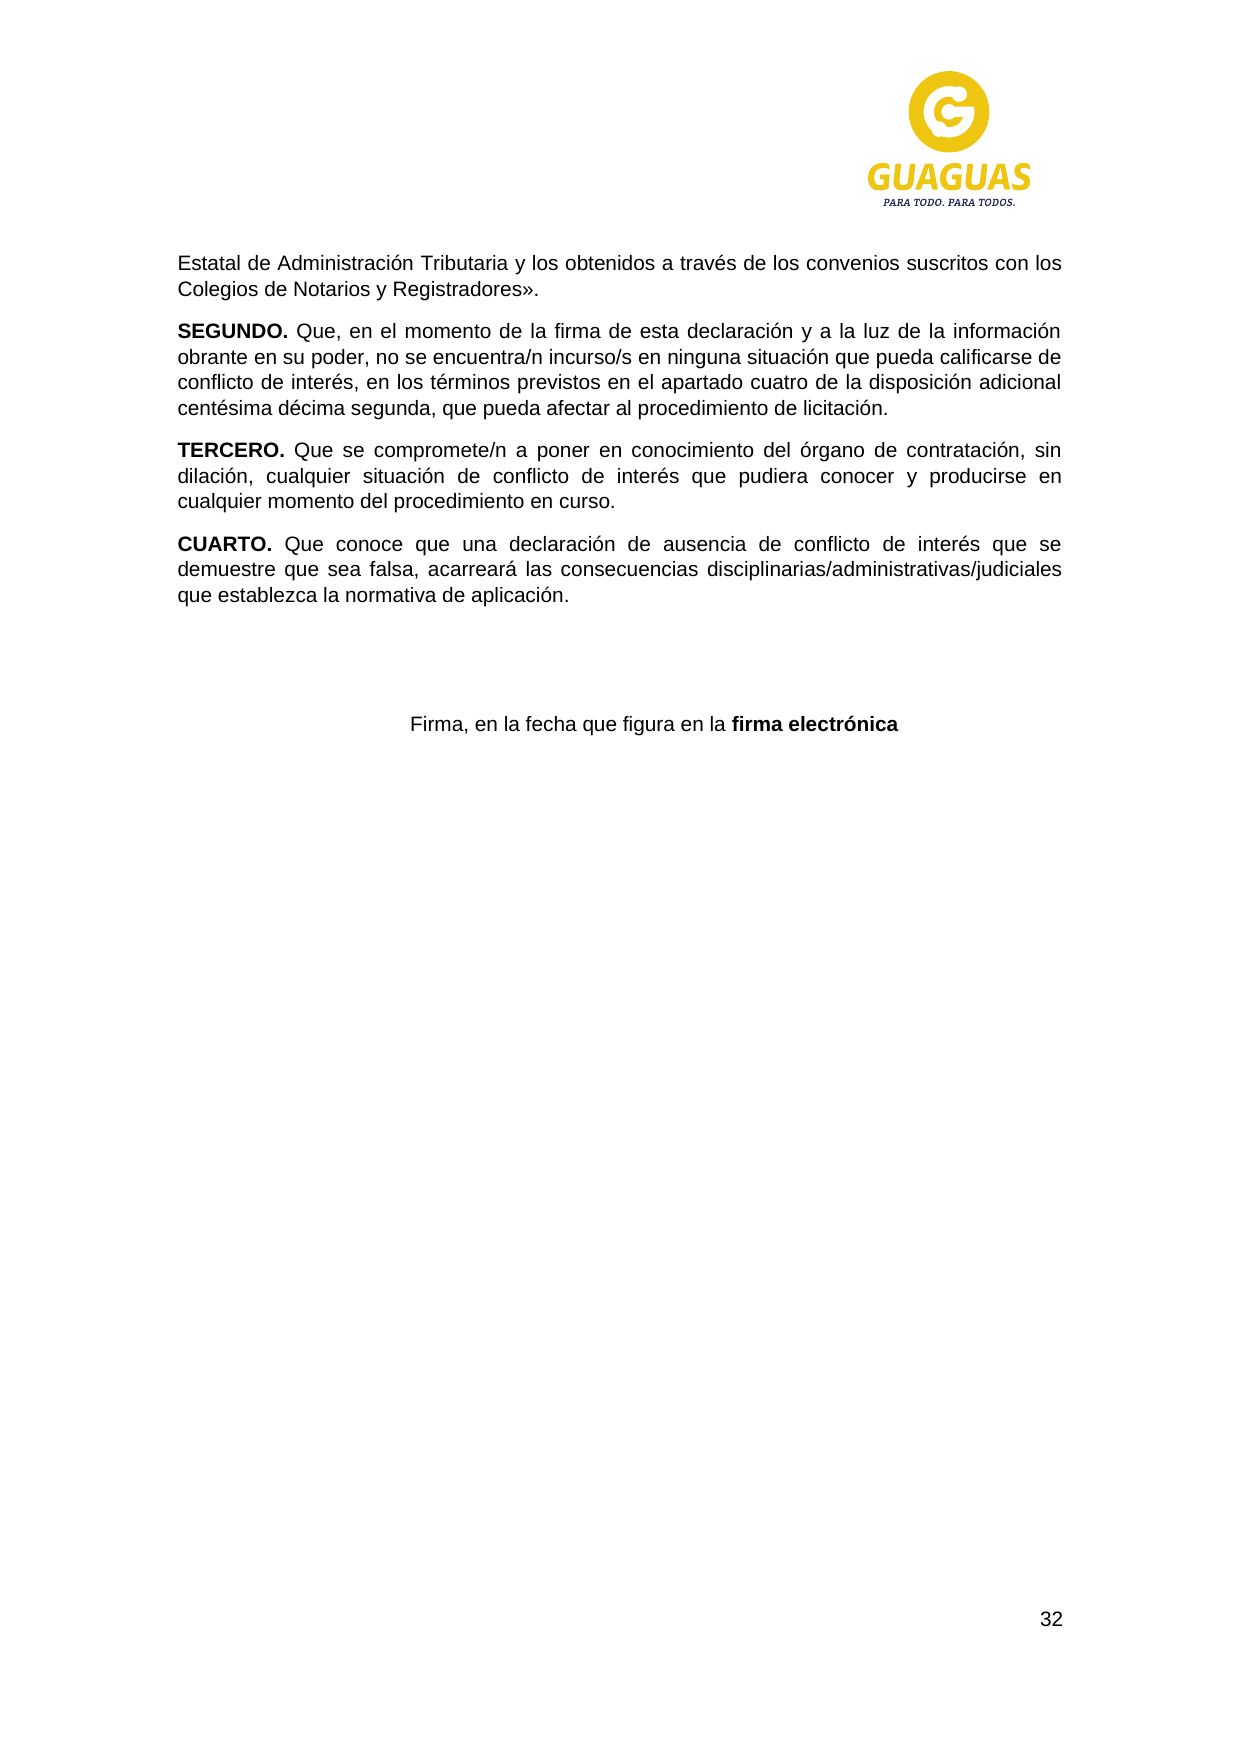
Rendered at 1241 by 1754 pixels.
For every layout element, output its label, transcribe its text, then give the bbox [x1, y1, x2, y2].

text TERCERO. Que se compromete/n a poner en conocimiento del órgano de contratación, sin dilación, cualquier situación de conflicto de interés que pudiera conocer y producirse en cualquier momento del procedimiento en curso. [177, 438, 1063, 513]
text Firma, en la fecha que figura en la firma electrónica [177, 712, 1063, 736]
text CUARTO. Que conoce que una declaración de ausencia de conflicto de interés que se demuestre que sea falsa, acarreará las consecuencias disciplinarias/administrativas/judiciales que establezca la normativa de aplicación. [177, 532, 1063, 607]
text SEGUNDO. Que, en el momento de la firma de esta declaración y a la luz de la información obrante en su poder, no se encuentra/n incurso/s en ninguna situación que pueda calificarse de conflicto de interés, en los términos previstos en el apartado cuatro de la disposición adicional centésima décima segunda, que pueda afectar al procedimiento de licitación. [177, 319, 1063, 420]
text Estatal de Administración Tributaria y los obtenidos a través de los convenios suscritos con los Colegios de Notarios y Registradores». [177, 251, 1063, 301]
